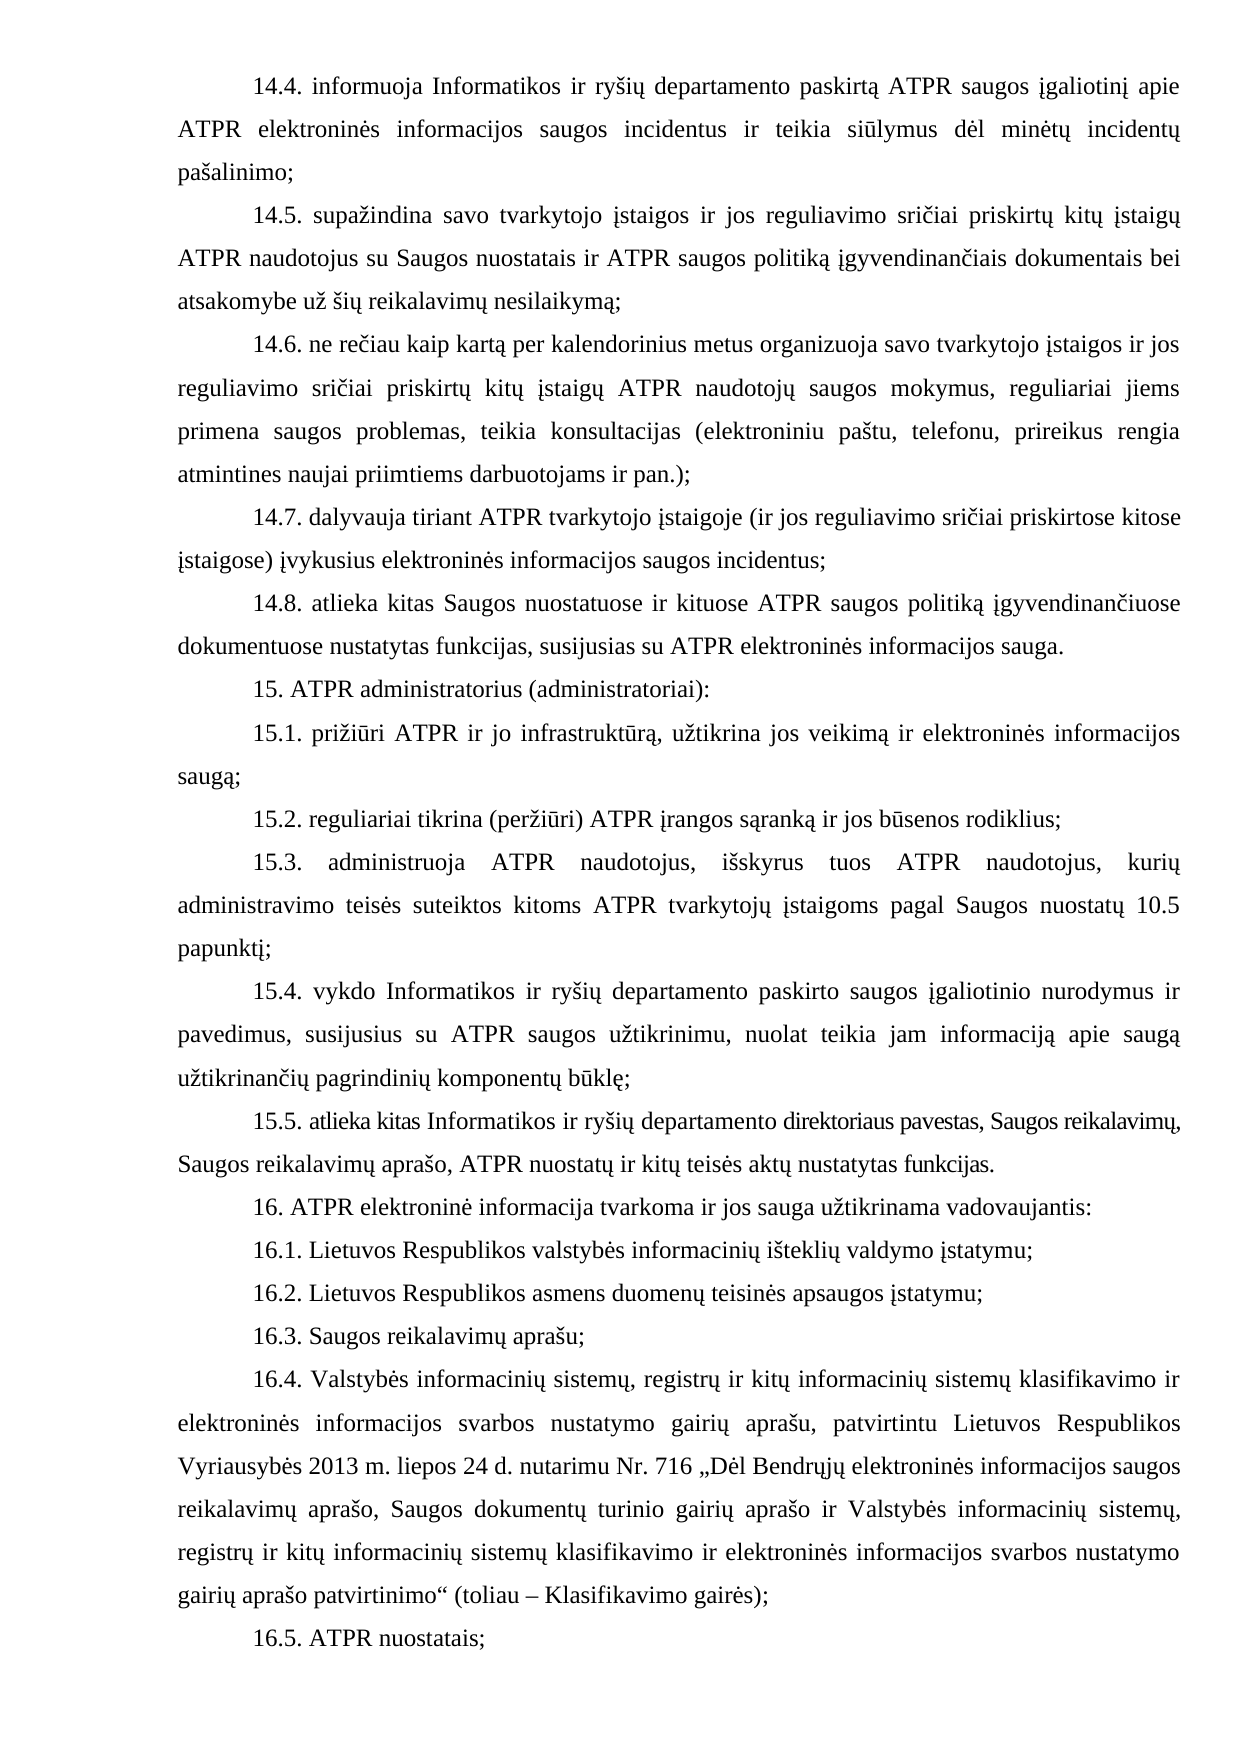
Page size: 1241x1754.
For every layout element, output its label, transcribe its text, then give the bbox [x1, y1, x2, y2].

text 14.8. atlieka kitas Saugos nuostatuose ir kituose ATPR saugos politiką įgyvendinančiuose dokumentuose nustatytas funkcijas, susijusias su ATPR elektroninės informacijos sauga. [177, 588, 1181, 660]
text 16.1. Lietuvos Respublikos valstybės informacinių išteklių valdymo įstatymu; [177, 1235, 1181, 1264]
text 16.4. Valstybės informacinių sistemų, registrų ir kitų informacinių sistemų klasifikavimo ir elektroninės informacijos svarbos nustatymo gairių aprašu, patvirtintu Lietuvos Respublikos Vyriausybės 2013 m. liepos 24 d. nutarimu Nr. 716 „Dėl Bendrųjų elektroninės informacijos saugos reikalavimų aprašo, Saugos dokumentų turinio gairių aprašo ir Valstybės informacinių sistemų, registrų ir kitų informacinių sistemų klasifikavimo ir elektroninės informacijos svarbos nustatymo gairių aprašo patvirtinimo“ (toliau – Klasifikavimo gairės); [177, 1364, 1181, 1609]
text 15.5. atlieka kitas Informatikos ir ryšių departamento direktoriaus pavestas, Saugos reikalavimų, Saugos reikalavimų aprašo, ATPR nuostatų ir kitų teisės aktų nustatytas funkcijas. [177, 1106, 1181, 1178]
text 16.3. Saugos reikalavimų aprašu; [177, 1321, 1181, 1350]
text 15.1. prižiūri ATPR ir jo infrastruktūrą, užtikrina jos veikimą ir elektroninės informacijos saugą; [177, 718, 1181, 789]
text 14.5. supažindina savo tvarkytojo įstaigos ir jos reguliavimo sričiai priskirtų kitų įstaigų ATPR naudotojus su Saugos nuostatais ir ATPR saugos politiką įgyvendinančiais dokumentais bei atsakomybe už šių reikalavimų nesilaikymą; [177, 200, 1181, 315]
text 15.4. vykdo Informatikos ir ryšių departamento paskirto saugos įgaliotinio nurodymus ir pavedimus, susijusius su ATPR saugos užtikrinimu, nuolat teikia jam informaciją apie saugą užtikrinančių pagrindinių komponentų būklę; [177, 976, 1181, 1091]
text 15.3. administruoja ATPR naudotojus, išskyrus tuos ATPR naudotojus, kurių administravimo teisės suteiktos kitoms ATPR tvarkytojų įstaigoms pagal Saugos nuostatų 10.5 papunktį; [177, 847, 1181, 962]
text 14.6. ne rečiau kaip kartą per kalendorinius metus organizuoja savo tvarkytojo įstaigos ir jos reguliavimo sričiai priskirtų kitų įstaigų ATPR naudotojų saugos mokymus, reguliariai jiems primena saugos problemas, teikia konsultacijas (elektroniniu paštu, telefonu, prireikus rengia atmintines naujai priimtiems darbuotojams ir pan.); [177, 329, 1181, 488]
text 16.2. Lietuvos Respublikos asmens duomenų teisinės apsaugos įstatymu; [177, 1278, 1181, 1307]
text 14.4. informuoja Informatikos ir ryšių departamento paskirtą ATPR saugos įgaliotinį apie ATPR elektroninės informacijos saugos incidentus ir teikia siūlymus dėl minėtų incidentų pašalinimo; [177, 71, 1181, 186]
text 16.5. ATPR nuostatais; [177, 1623, 1181, 1652]
text 15. ATPR administratorius (administratoriai): [177, 674, 1181, 703]
text 15.2. reguliariai tikrina (peržiūri) ATPR įrangos sąranką ir jos būsenos rodiklius; [177, 804, 1181, 833]
text 14.7. dalyvauja tiriant ATPR tvarkytojo įstaigoje (ir jos reguliavimo sričiai priskirtose kitose įstaigose) įvykusius elektroninės informacijos saugos incidentus; [177, 502, 1181, 574]
text 16. ATPR elektroninė informacija tvarkoma ir jos sauga užtikrinama vadovaujantis: [177, 1192, 1181, 1221]
